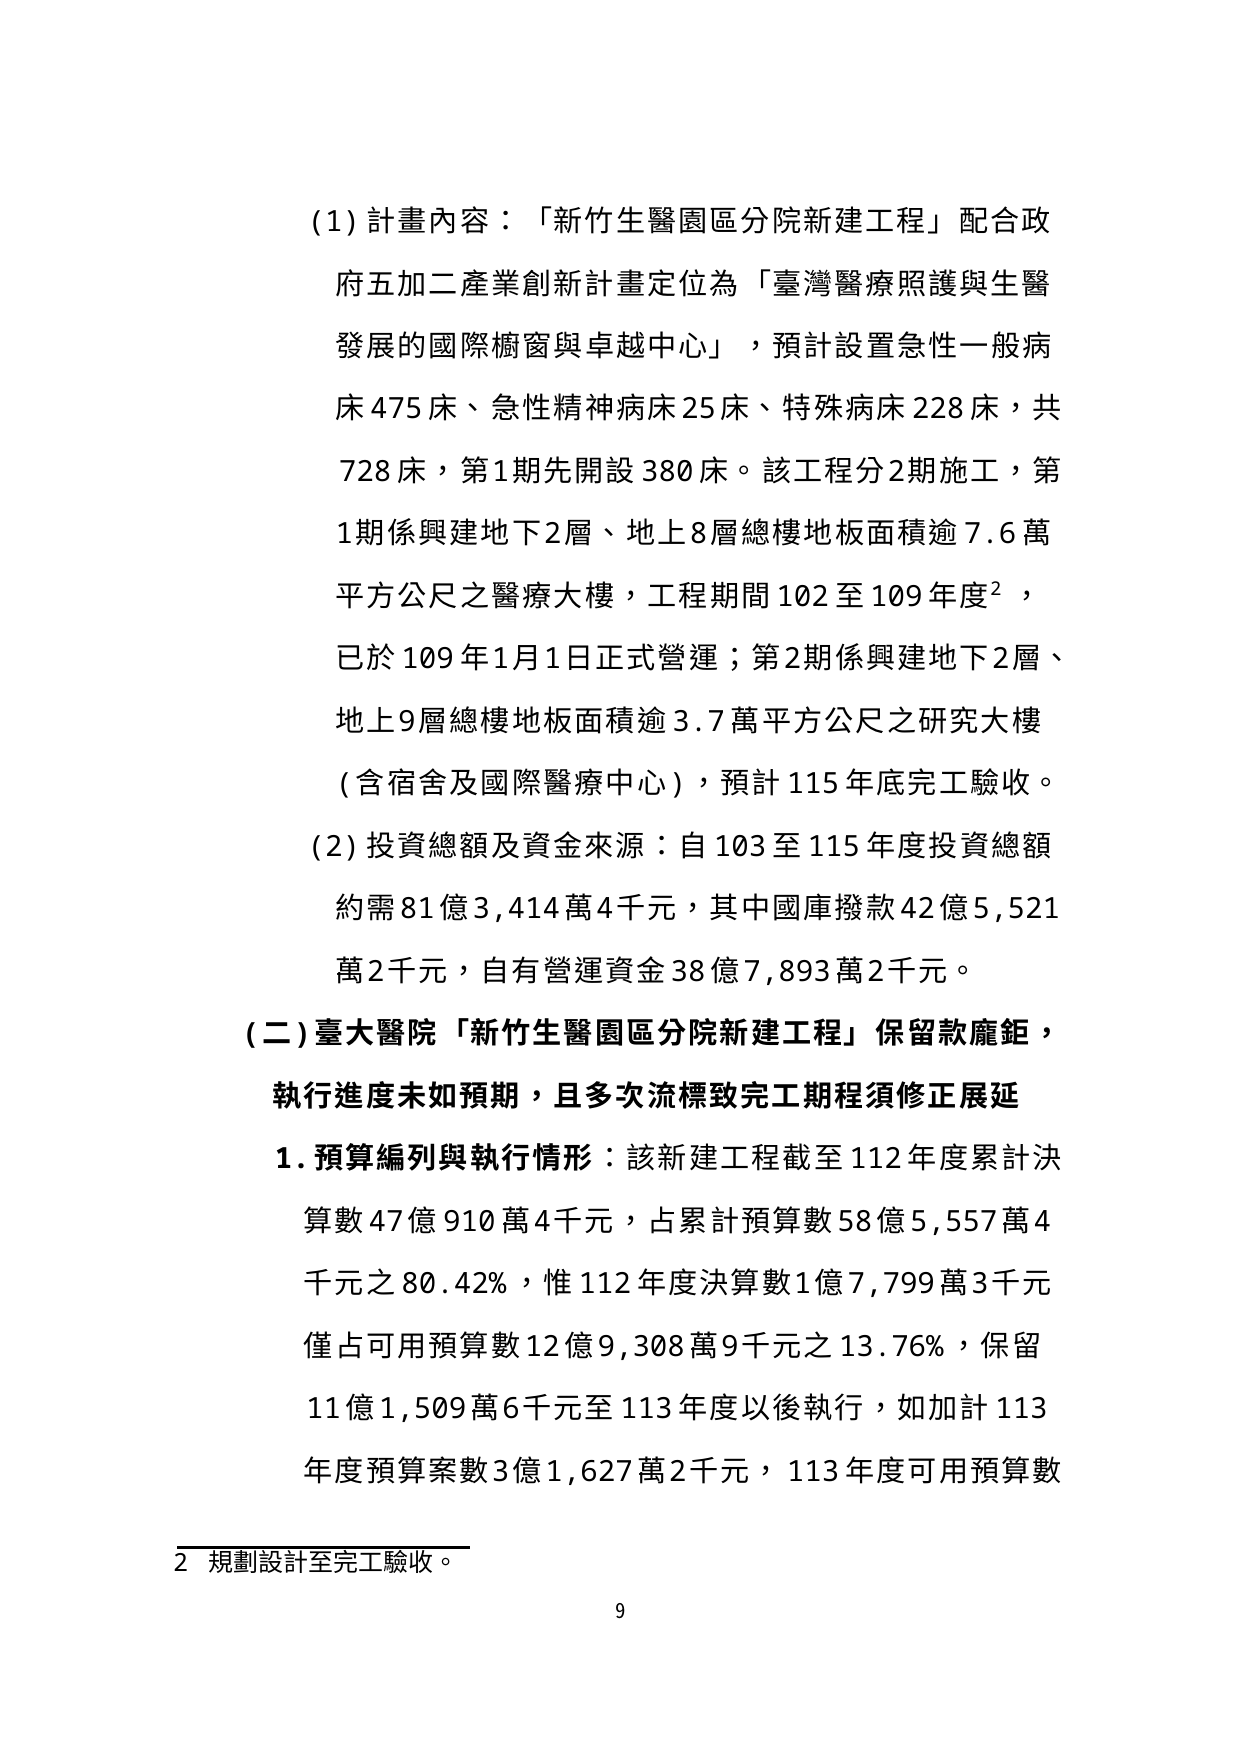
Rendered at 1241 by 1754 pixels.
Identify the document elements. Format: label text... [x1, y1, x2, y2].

text (二)臺大醫院「新竹生醫園區分院新建工程」保留款龐鉅，執行進度未如預期，且多次流標致完工期程須修正展延 [236, 990, 1063, 1115]
text 規劃設計至完工驗收。 [173, 1548, 1063, 1577]
text (1)計畫內容：「新竹生醫園區分院新建工程」配合政府五加二產業創新計畫定位為「臺灣醫療照護與生醫發展的國際櫥窗與卓越中心」，預計設置急性一般病床475床、急性精神病床25床、特殊病床228床，共728床，第1期先開設380床。該工程分2期施工，第1期係興建地下2層、地上8層總樓地板面積逾7.6萬平方公尺之醫療大樓，工程期間102至109年度，已於109年1月1日正式營運；第2期係興建地下2層、地上9層總樓地板面積逾3.7萬平方公尺之研究大樓(含宿舍及國際醫療中心)，預計115年底完工驗收。 [295, 177, 1063, 802]
text (2)投資總額及資金來源：自103至115年度投資總額約需81億3,414萬4千元，其中國庫撥款42億5,521萬2千元，自有營運資金38億7,893萬2千元。 [295, 802, 1063, 990]
text 1.預算編列與執行情形：該新建工程截至112年度累計決算數47億910萬4千元，占累計預算數58億5,557萬4千元之80.42%，惟112年度決算數1億7,799萬3千元僅占可用預算數12億9,308萬9千元之13.76%，保留11億1,509萬6千元至113年度以後執行，如加計113年度預算案數3億1,627萬2千元，113年度可用預算數 [266, 1115, 1063, 1490]
